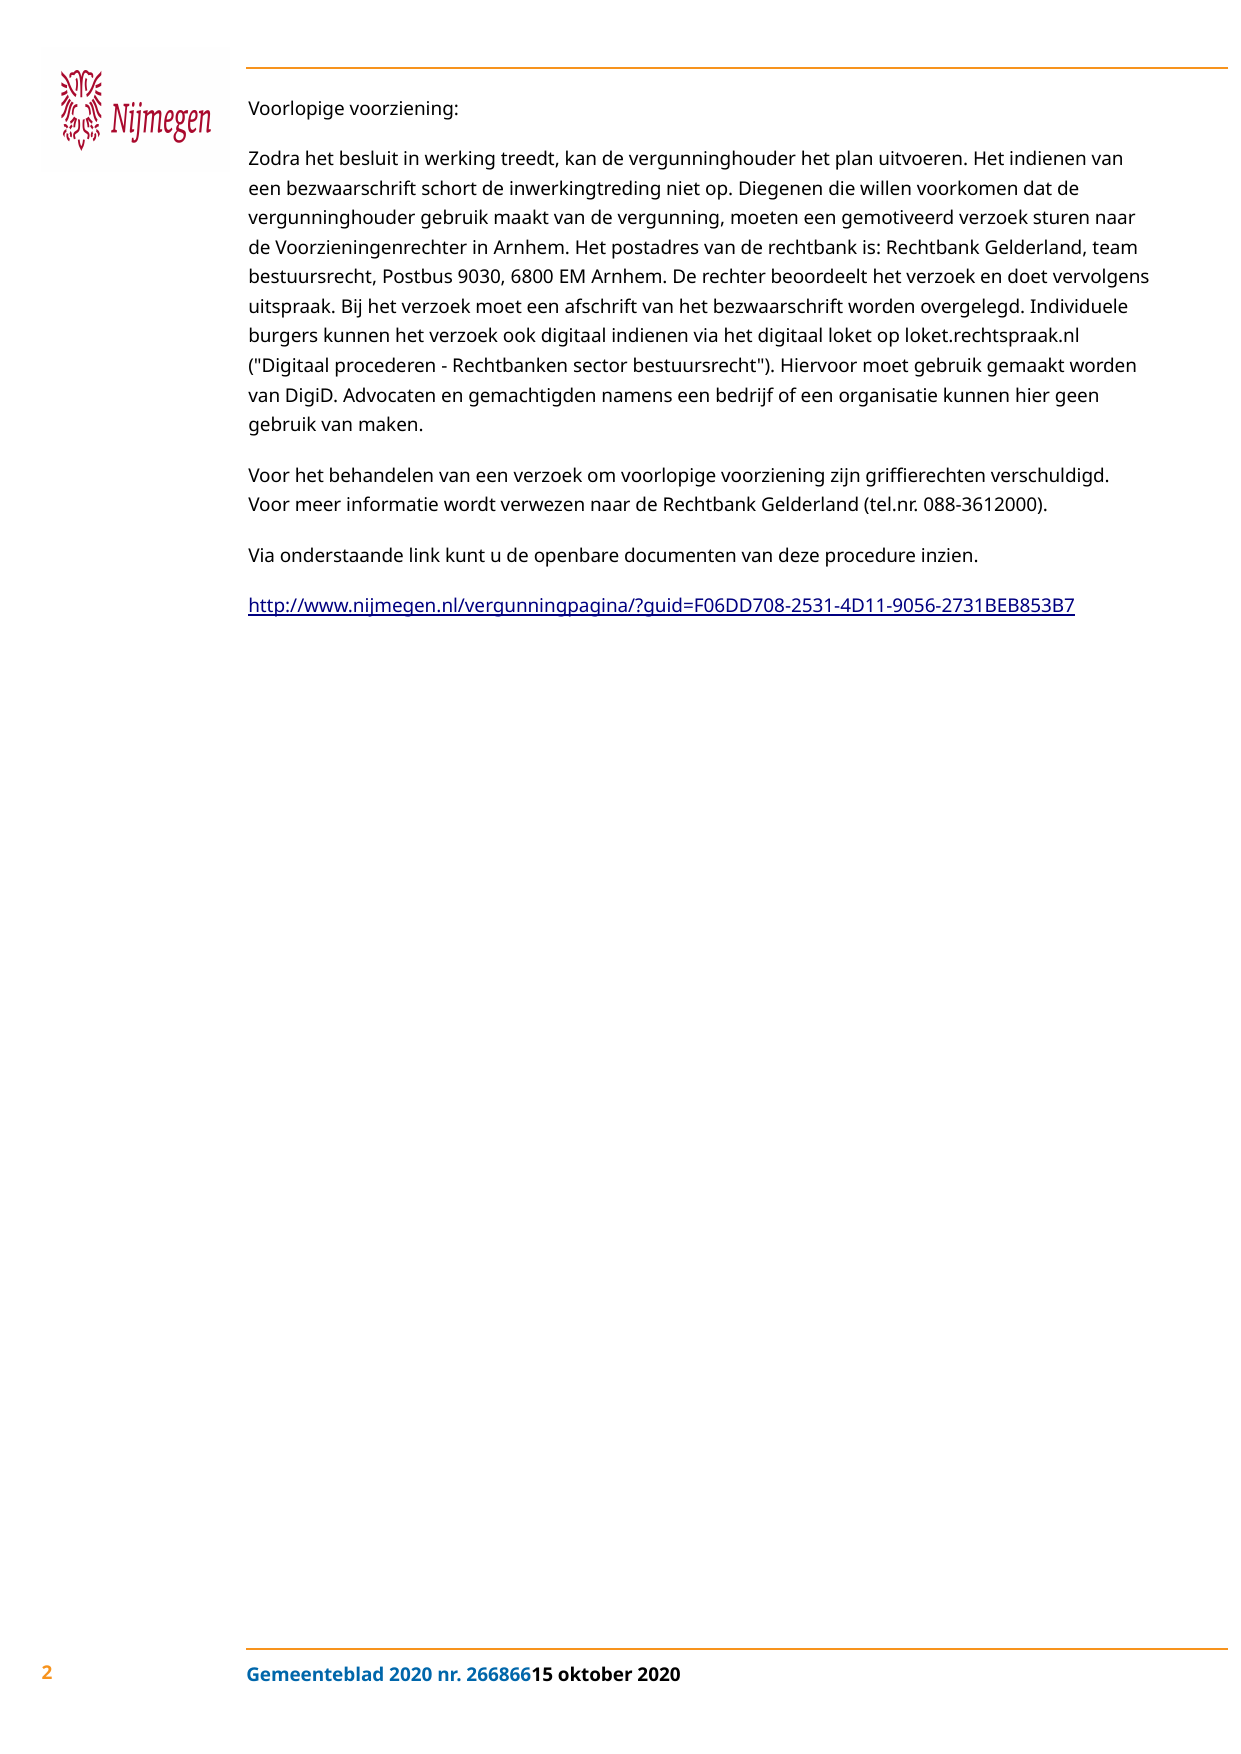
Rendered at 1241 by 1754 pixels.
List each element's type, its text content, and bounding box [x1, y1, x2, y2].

text Zodra het besluit in werking treedt, kan de vergunninghouder het plan uitvoeren. Het indienen van een bezwaarschrift schort de inwerkingtreding niet op. Diegenen die willen voorkomen dat de vergunninghouder gebruik maakt van de vergunning, moeten een gemotiveerd verzoek sturen naar de Voorzieningenrechter in Arnhem. Het postadres van de rechtbank is: Rechtbank Gelderland, team bestuursrecht, Postbus 9030, 6800 EM Arnhem. De rechter beoordeelt het verzoek en doet vervolgens uitspraak. Bij het verzoek moet een afschrift van het bezwaarschrift worden overgelegd. Individuele burgers kunnen het verzoek ook digitaal indienen via het digitaal loket op loket.rechtspraak.nl ("Digitaal procederen - Rechtbanken sector bestuursrecht"). Hiervoor moet gebruik gemaakt worden van DigiD. Advocaten en gemachtigden namens een bedrijf of een organisatie kunnen hier geen gebruik van maken. [248, 145, 1152, 437]
text Voorlopige voorziening: [248, 95, 1152, 121]
picture [41, 47, 231, 172]
text Voor het behandelen van een verzoek om voorlopige voorziening zijn griffierechten verschuldigd. Voor meer informatie wordt verwezen naar de Rechtbank Gelderland (tel.nr. 088-3612000). [248, 462, 1152, 517]
text http://www.nijmegen.nl/vergunningpagina/?guid=F06DD708-2531-4D11-9056-2731BEB853B7 [248, 592, 1152, 618]
text Via onderstaande link kunt u de openbare documenten van deze procedure inzien. [248, 542, 1152, 568]
